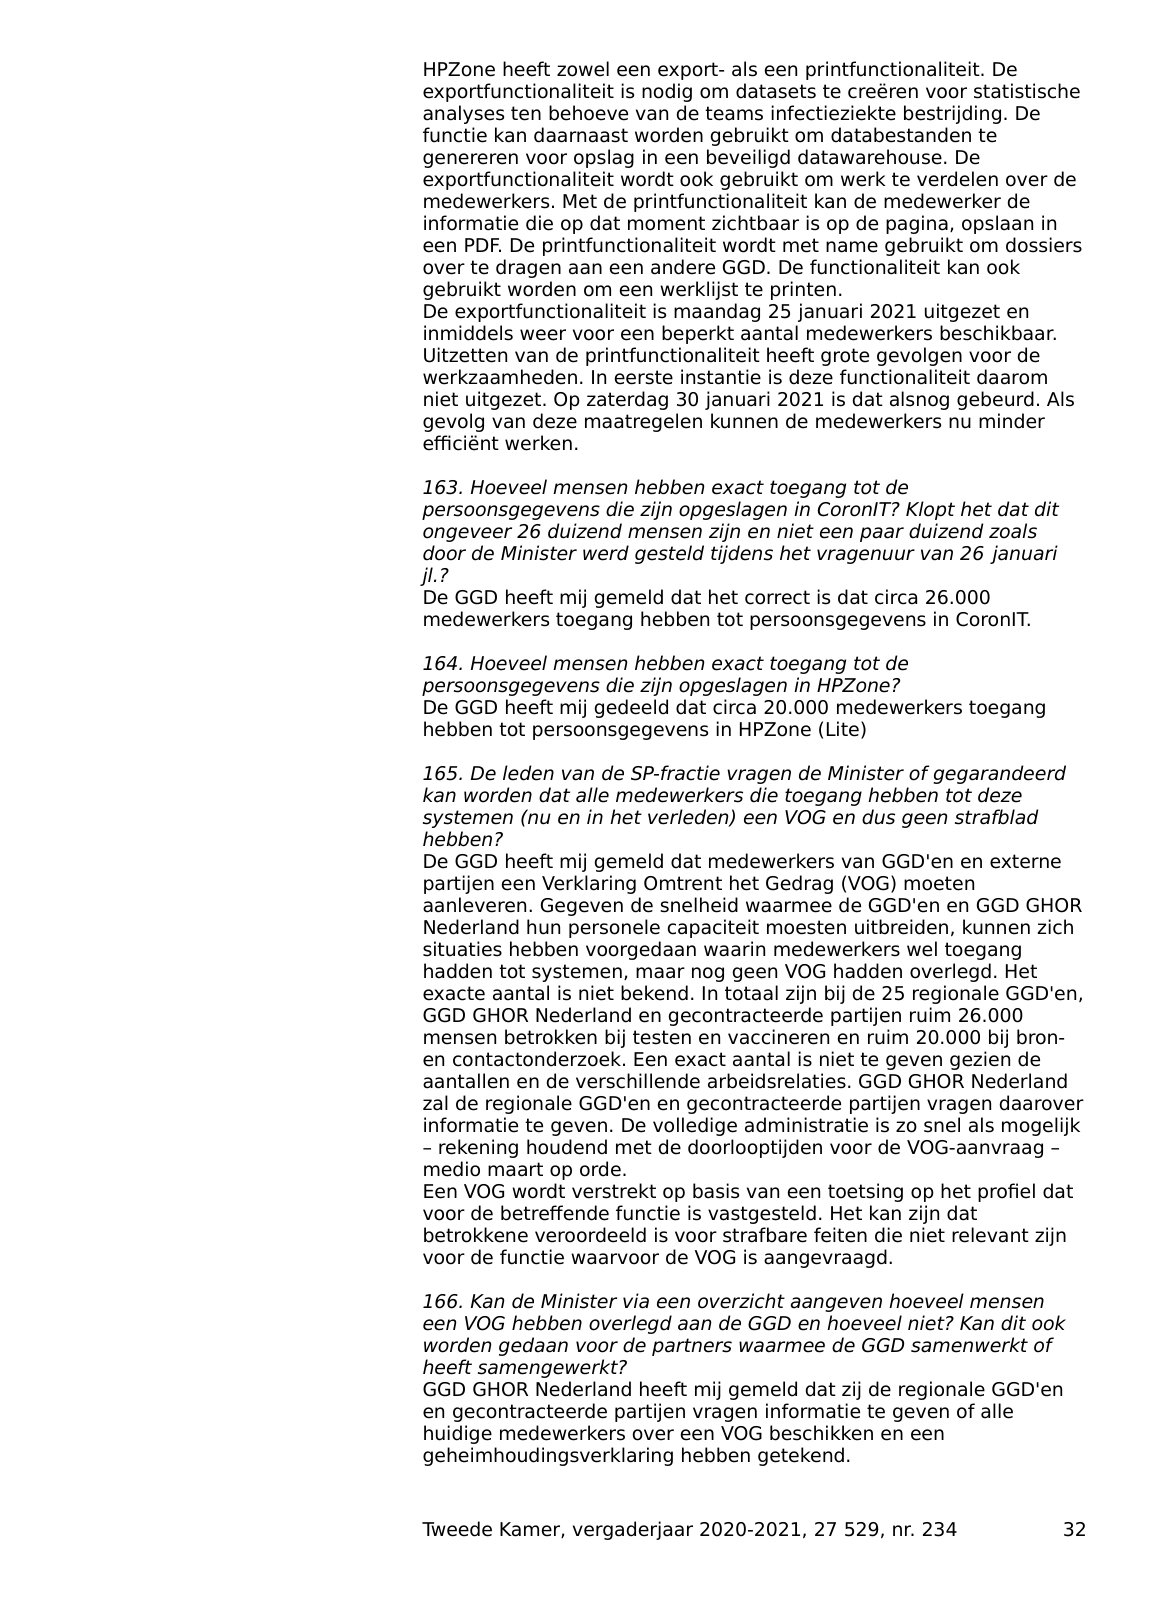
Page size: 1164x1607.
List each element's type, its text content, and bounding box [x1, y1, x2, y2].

text 164. Hoeveel mensen hebben exact toegang tot de persoonsgegevens die zijn opgeslagen in HPZone? [422, 653, 1087, 697]
text 166. Kan de Minister via een overzicht aangeven hoeveel mensen een VOG hebben overlegd aan de GGD en hoeveel niet? Kan dit ook worden gedaan voor de partners waarmee de GGD samenwerkt of heeft samengewerkt? [422, 1291, 1087, 1379]
text De GGD heeft mij gedeeld dat circa 20.000 medewerkers toegang hebben tot persoonsgegevens in HPZone (Lite) [422, 697, 1087, 741]
text 165. De leden van de SP-fractie vragen de Minister of gegarandeerd kan worden dat alle medewerkers die toegang hebben tot deze systemen (nu en in het verleden) een VOG en dus geen strafblad hebben? [422, 763, 1087, 851]
text HPZone heeft zowel een export- als een printfunctionaliteit. De exportfunctionaliteit is nodig om datasets te creëren voor statistische analyses ten behoeve van de teams infectieziekte bestrijding. De functie kan daarnaast worden gebruikt om databestanden te genereren voor opslag in een beveiligd datawarehouse. De exportfunctionaliteit wordt ook gebruikt om werk te verdelen over de medewerkers. Met de printfunctionaliteit kan de medewerker de informatie die op dat moment zichtbaar is op de pagina, opslaan in een PDF. De printfunctionaliteit wordt met name gebruikt om dossiers over te dragen aan een andere GGD. De functionaliteit kan ook gebruikt worden om een werklijst te printen. [422, 59, 1087, 301]
text GGD GHOR Nederland heeft mij gemeld dat zij de regionale GGD'en en gecontracteerde partijen vragen informatie te geven of alle huidige medewerkers over een VOG beschikken en een geheimhoudingsverklaring hebben getekend. [422, 1379, 1087, 1467]
text De GGD heeft mij gemeld dat medewerkers van GGD'en en externe partijen een Verklaring Omtrent het Gedrag (VOG) moeten aanleveren. Gegeven de snelheid waarmee de GGD'en en GGD GHOR Nederland hun personele capaciteit moesten uitbreiden, kunnen zich situaties hebben voorgedaan waarin medewerkers wel toegang hadden tot systemen, maar nog geen VOG hadden overlegd. Het exacte aantal is niet bekend. In totaal zijn bij de 25 regionale GGD'en, GGD GHOR Nederland en gecontracteerde partijen ruim 26.000 mensen betrokken bij testen en vaccineren en ruim 20.000 bij bron- en contactonderzoek. Een exact aantal is niet te geven gezien de aantallen en de verschillende arbeidsrelaties. GGD GHOR Nederland zal de regionale GGD'en en gecontracteerde partijen vragen daarover informatie te geven. De volledige administratie is zo snel als mogelijk – rekening houdend met de doorlooptijden voor de VOG-aanvraag – medio maart op orde. [422, 851, 1087, 1181]
text De exportfunctionaliteit is maandag 25 januari 2021 uitgezet en inmiddels weer voor een beperkt aantal medewerkers beschikbaar. Uitzetten van de printfunctionaliteit heeft grote gevolgen voor de werkzaamheden. In eerste instantie is deze functionaliteit daarom niet uitgezet. Op zaterdag 30 januari 2021 is dat alsnog gebeurd. Als gevolg van deze maatregelen kunnen de medewerkers nu minder efficiënt werken. [422, 301, 1087, 455]
text 163. Hoeveel mensen hebben exact toegang tot de persoonsgegevens die zijn opgeslagen in CoronIT? Klopt het dat dit ongeveer 26 duizend mensen zijn en niet een paar duizend zoals door de Minister werd gesteld tijdens het vragenuur van 26 januari jl.? [422, 477, 1087, 587]
text De GGD heeft mij gemeld dat het correct is dat circa 26.000 medewerkers toegang hebben tot persoonsgegevens in CoronIT. [422, 587, 1087, 631]
text Een VOG wordt verstrekt op basis van een toetsing op het profiel dat voor de betreffende functie is vastgesteld. Het kan zijn dat betrokkene veroordeeld is voor strafbare feiten die niet relevant zijn voor de functie waarvoor de VOG is aangevraagd. [422, 1181, 1087, 1268]
